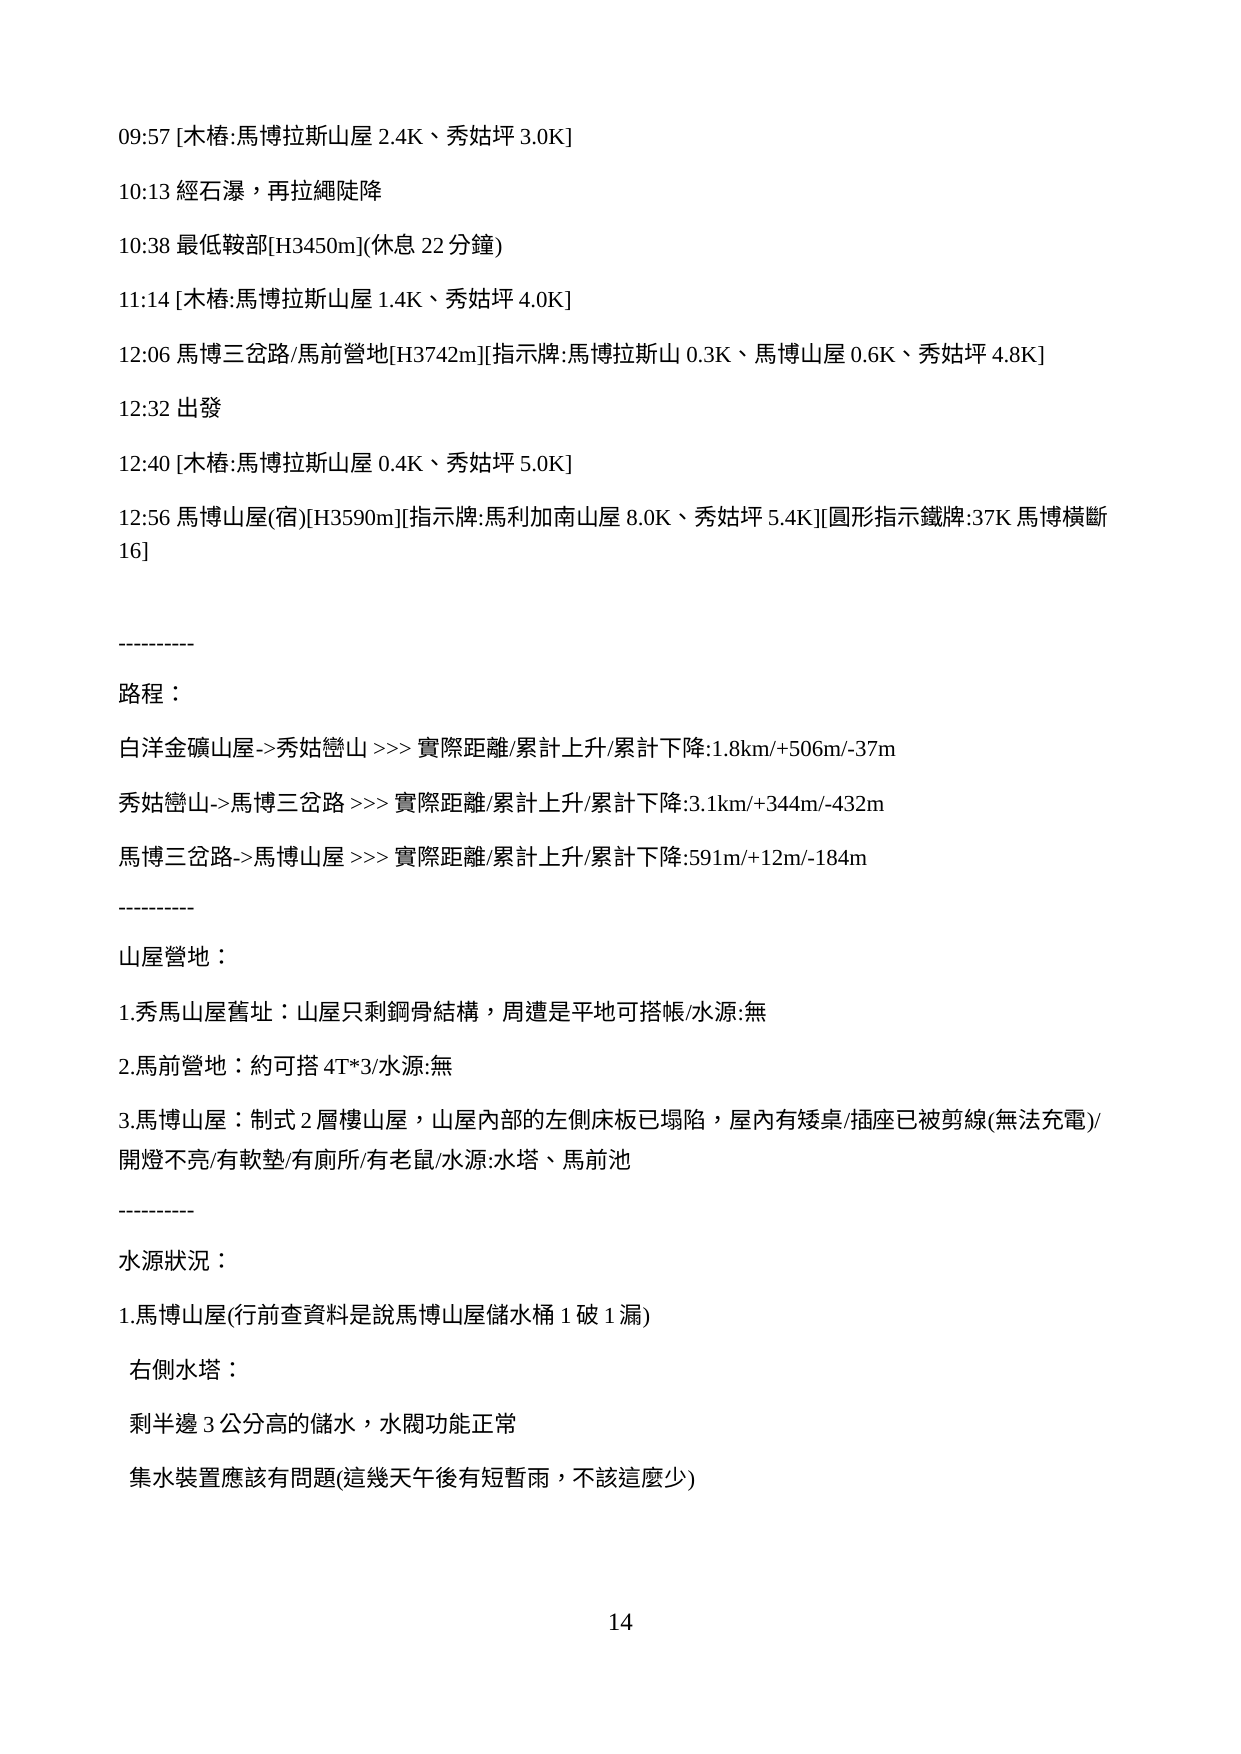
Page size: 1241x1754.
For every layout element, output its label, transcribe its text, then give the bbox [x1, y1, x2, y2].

text 白洋金礦山屋->秀姑巒山 >>> 實際距離/累計上升/累計下降:1.8km/+506m/-37m [118, 730, 1122, 763]
text 秀姑巒山->馬博三岔路 >>> 實際距離/累計上升/累計下降:3.1km/+344m/-432m [118, 784, 1122, 818]
text 12:06 馬博三岔路/馬前營地[H3742m][指示牌:馬博拉斯山0.3K、馬博山屋0.6K、秀姑坪4.8K] [118, 336, 1122, 369]
text ---------- [118, 629, 1122, 656]
text ---------- [118, 893, 1122, 919]
text 11:14 [木樁:馬博拉斯山屋1.4K、秀姑坪4.0K] [118, 281, 1122, 314]
text 集水裝置應該有問題(這幾天午後有短暫雨，不該這麼少) [118, 1460, 1122, 1493]
text 12:40 [木樁:馬博拉斯山屋0.4K、秀姑坪5.0K] [118, 444, 1122, 478]
text 山屋營地： [118, 939, 1122, 972]
text 12:32 出發 [118, 390, 1122, 423]
text 1.秀馬山屋舊址：山屋只剩鋼骨結構，周遭是平地可搭帳/水源:無 [118, 994, 1122, 1027]
text 3.馬博山屋：制式2層樓山屋，山屋內部的左側床板已塌陷，屋內有矮桌/插座已被剪線(無法充電)/開燈不亮/有軟墊/有廁所/有老鼠/水源:水塔、馬前池 [118, 1102, 1122, 1175]
text 剩半邊3公分高的儲水，水閥功能正常 [118, 1406, 1122, 1439]
text 10:13 經石瀑，再拉繩陡降 [118, 172, 1122, 206]
text 12:56 馬博山屋(宿)[H3590m][指示牌:馬利加南山屋8.0K、秀姑坪5.4K][圓形指示鐵牌:37K馬博橫斷 16] [118, 499, 1122, 563]
text 1.馬博山屋(行前查資料是說馬博山屋儲水桶1破1漏) [118, 1297, 1122, 1330]
text 水源狀況： [118, 1243, 1122, 1276]
text 10:38 最低鞍部[H3450m](休息22分鐘) [118, 227, 1122, 260]
text 馬博三岔路->馬博山屋 >>> 實際距離/累計上升/累計下降:591m/+12m/-184m [118, 839, 1122, 872]
text 2.馬前營地：約可搭4T*3/水源:無 [118, 1048, 1122, 1081]
text 09:57 [木樁:馬博拉斯山屋2.4K、秀姑坪3.0K] [118, 118, 1122, 151]
text 路程： [118, 676, 1122, 709]
text 右側水塔： [118, 1351, 1122, 1385]
text ---------- [118, 1197, 1122, 1223]
